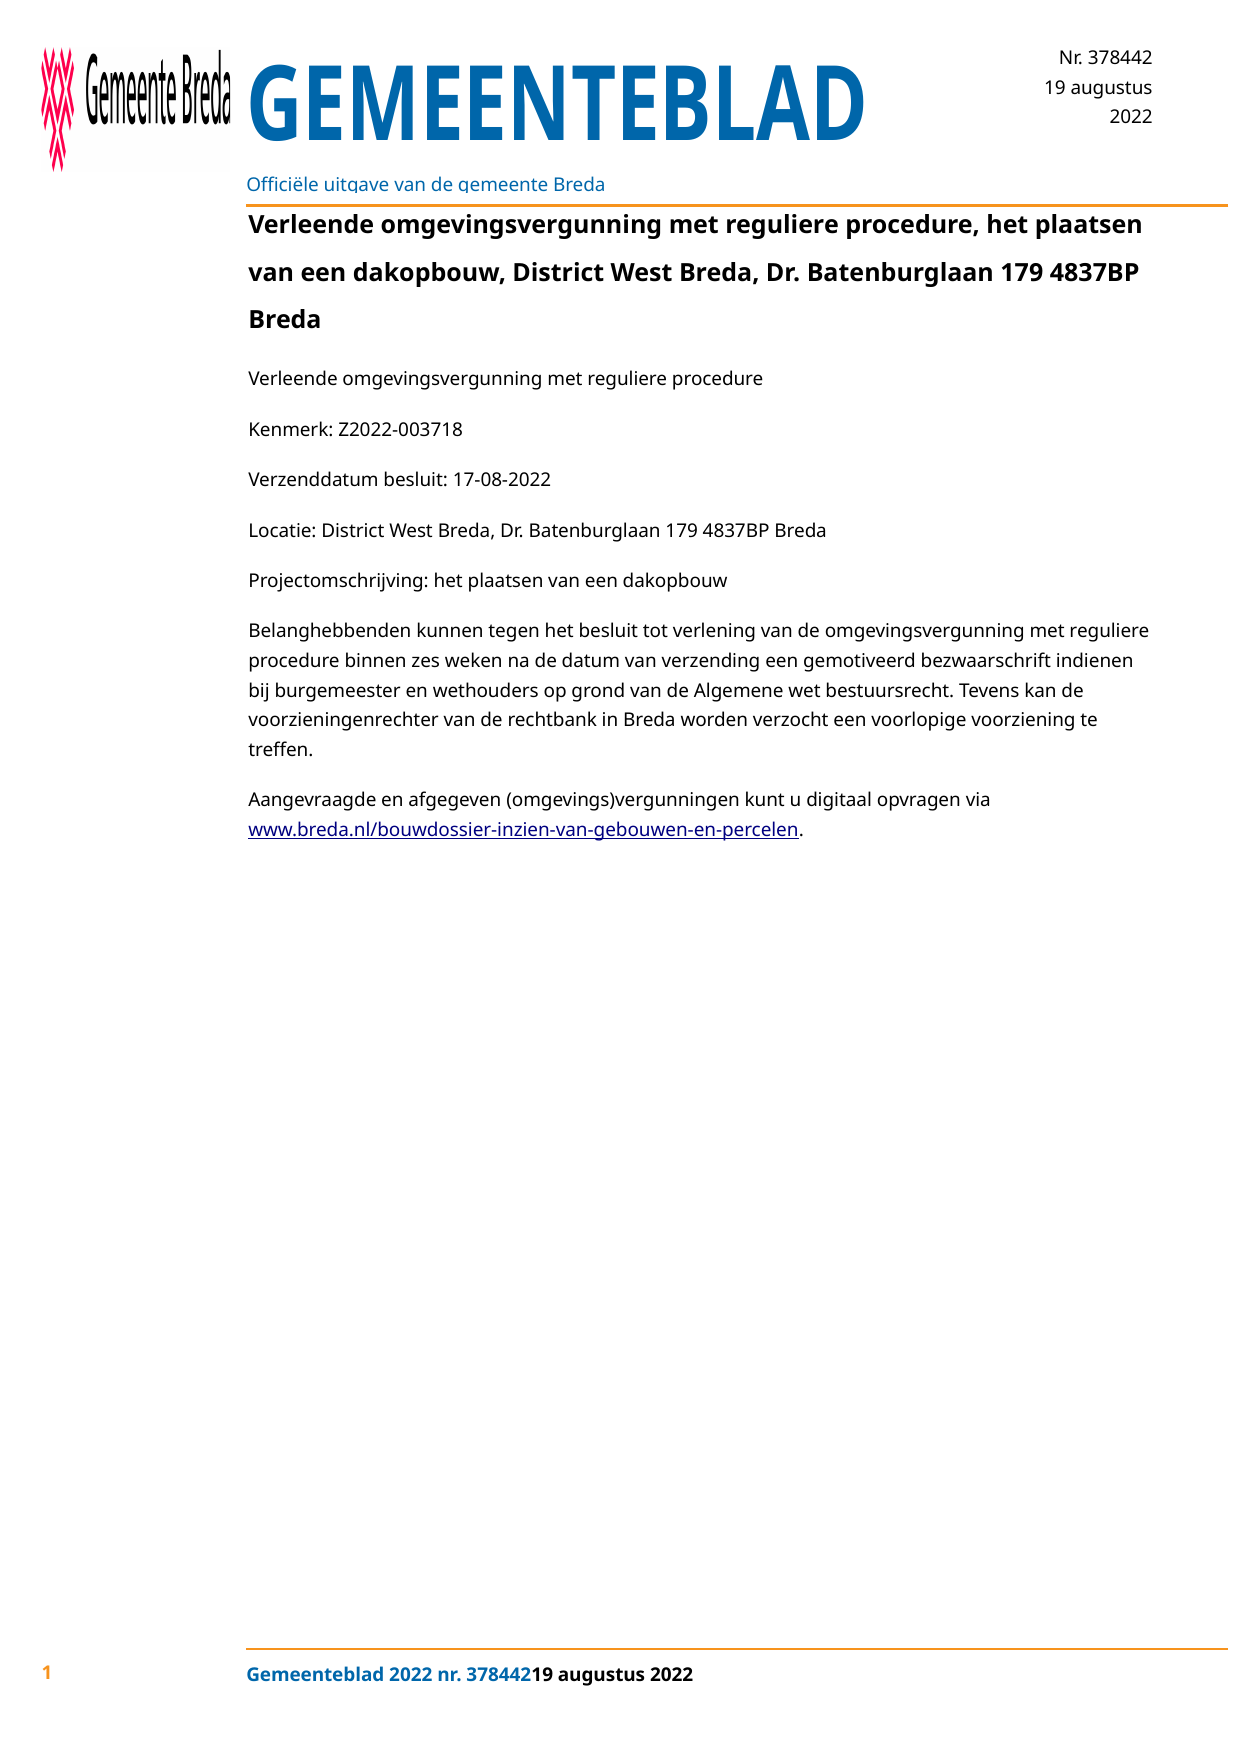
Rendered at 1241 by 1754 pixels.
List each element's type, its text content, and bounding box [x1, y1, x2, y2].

text Belanghebbenden kunnen tegen het besluit tot verlening van de omgevingsvergunning met reguliere procedure binnen zes weken na de datum van verzending een gemotiveerd bezwaarschrift indienen bij burgemeester en wethouders op grond van de Algemene wet bestuursrecht. Tevens kan de voorzieningenrechter van de rechtbank in Breda worden verzocht een voorlopige voorziening te treffen. [248, 618, 1152, 762]
text Verleende omgevingsvergunning met reguliere procedure [248, 366, 1152, 391]
text Aangevraagde en afgegeven (omgevings)vergunningen kunt u digitaal opvragen via www.breda.nl/bouwdossier-inzien-van-gebouwen-en-percelen. [248, 786, 1152, 842]
text Verzenddatum besluit: 17-08-2022 [248, 466, 1152, 492]
text Verleende omgevingsvergunning met reguliere procedure, het plaatsen van een dakopbouw, District West Breda, Dr. Batenburglaan 179 4837BP Breda [248, 207, 1152, 336]
text Projectomschrijving: het plaatsen van een dakopbouw [248, 567, 1152, 593]
picture [41, 47, 231, 172]
text Kenmerk: Z2022-003718 [248, 416, 1152, 442]
text Locatie: District West Breda, Dr. Batenburglaan 179 4837BP Breda [248, 517, 1152, 542]
